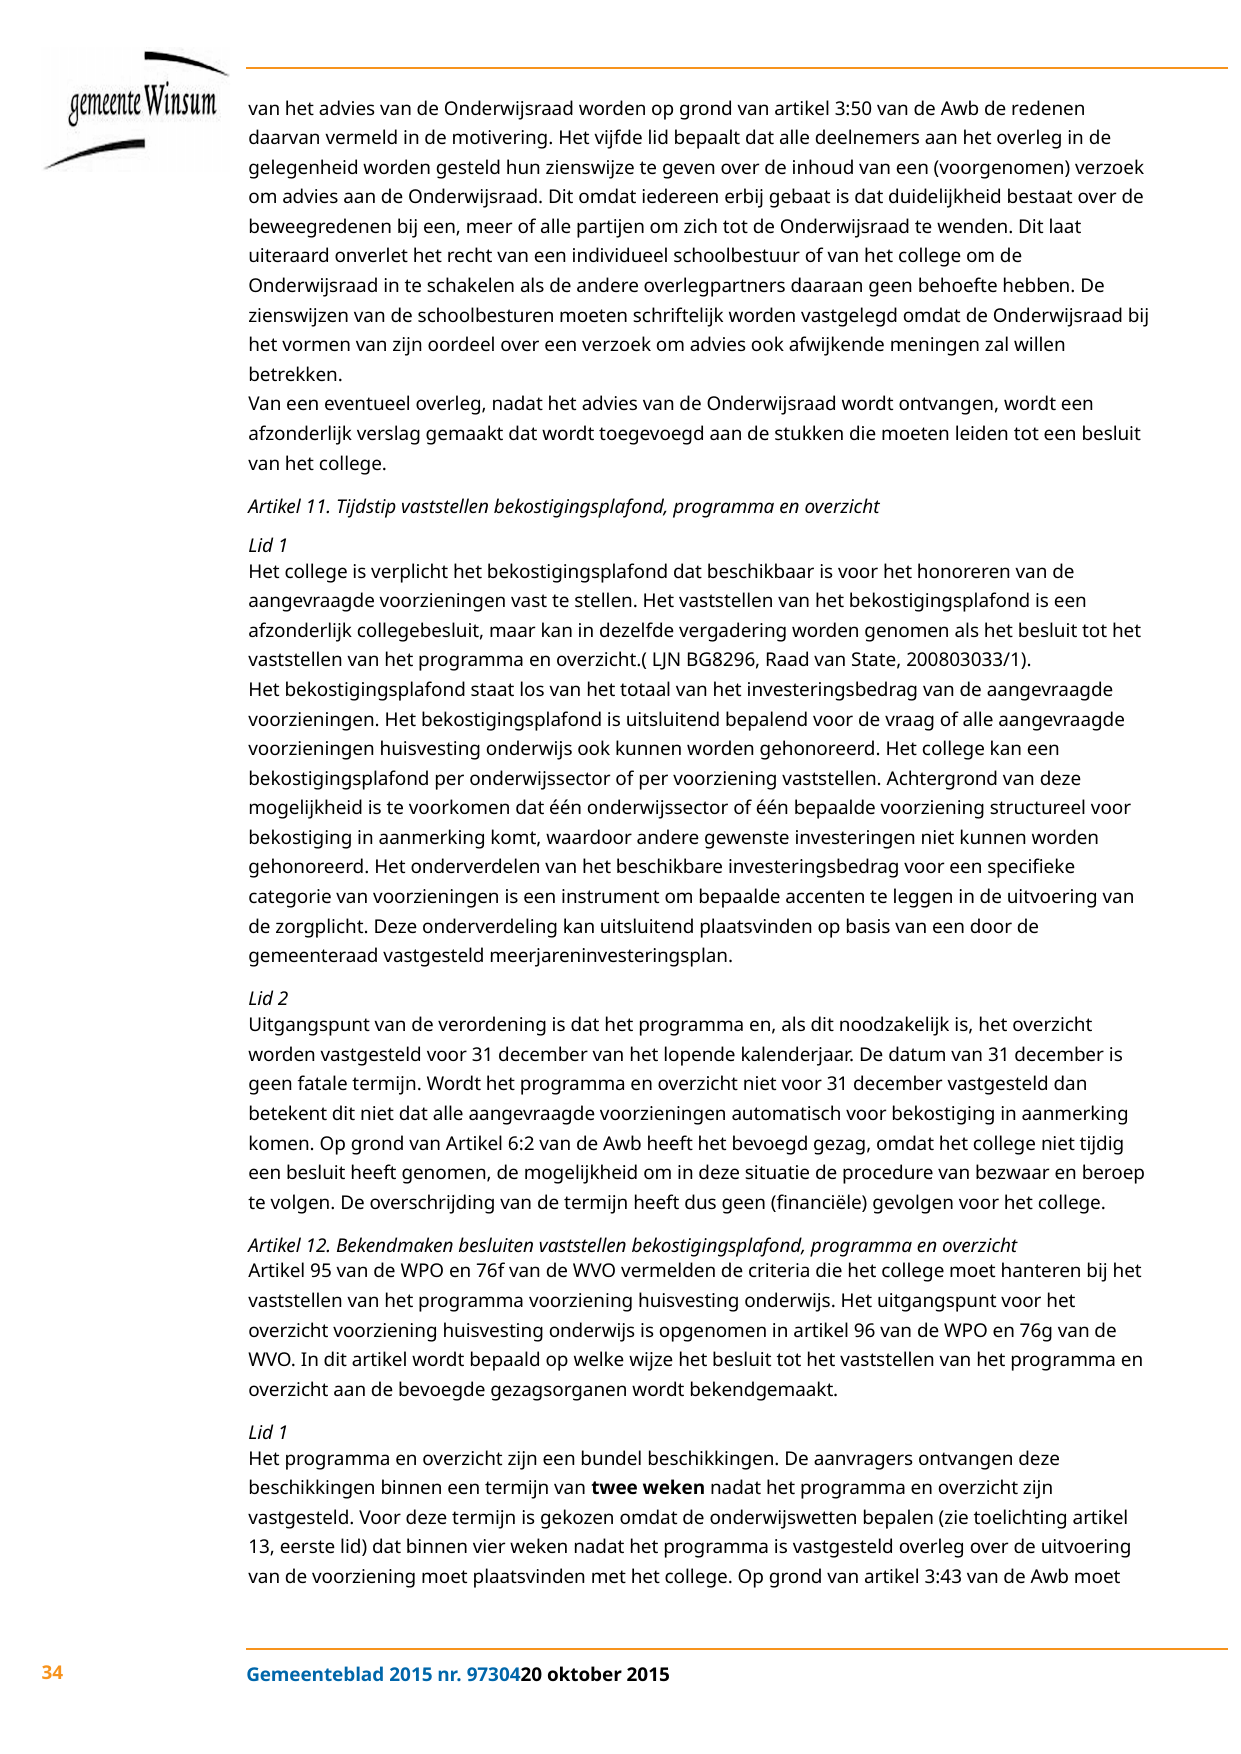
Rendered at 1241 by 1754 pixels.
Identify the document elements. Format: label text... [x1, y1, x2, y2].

text Uitgangspunt van de verordening is dat het programma en, als dit noodzakelijk is, het overzicht worden vastgesteld voor 31 december van het lopende kalenderjaar. De datum van 31 december is geen fatale termijn. Wordt het programma en overzicht niet voor 31 december vastgesteld dan betekent dit niet dat alle aangevraagde voorzieningen automatisch voor bekostiging in aanmerking komen. Op grond van Artikel 6:2 van de Awb heeft het bevoegd gezag, omdat het college niet tijdig een besluit heeft genomen, de mogelijkheid om in deze situatie de procedure van bezwaar en beroep te volgen. De overschrijding van de termijn heeft dus geen (financiële) gevolgen voor het college. [248, 1011, 1152, 1214]
text Lid 1 [248, 532, 1152, 558]
text Lid 1 [248, 1419, 1152, 1445]
text Lid 2 [248, 986, 1152, 1011]
text Artikel 11. Tijdstip vaststellen bekostigingsplafond, programma en overzicht [248, 493, 1152, 519]
picture [41, 47, 231, 172]
text Het programma en overzicht zijn een bundel beschikkingen. De aanvragers ontvangen deze beschikkingen binnen een termijn van twee weken nadat het programma en overzicht zijn vastgesteld. Voor deze termijn is gekozen omdat de onderwijswetten bepalen (zie toelichting artikel 13, eerste lid) dat binnen vier weken nadat het programma is vastgesteld overleg over de uitvoering van de voorziening moet plaatsvinden met het college. Op grond van artikel 3:43 van de Awb moet [248, 1445, 1152, 1589]
text Het college is verplicht het bekostigingsplafond dat beschikbaar is voor het honoreren van de aangevraagde voorzieningen vast te stellen. Het vaststellen van het bekostigingsplafond is een afzonderlijk collegebesluit, maar kan in dezelfde vergadering worden genomen als het besluit tot het vaststellen van het programma en overzicht.( LJN BG8296, Raad van State, 200803033/1). [248, 558, 1152, 672]
text Het bekostigingsplafond staat los van het totaal van het investeringsbedrag van de aangevraagde voorzieningen. Het bekostigingsplafond is uitsluitend bepalend voor de vraag of alle aangevraagde voorzieningen huisvesting onderwijs ook kunnen worden gehonoreerd. Het college kan een bekostigingsplafond per onderwijssector of per voorziening vaststellen. Achtergrond van deze mogelijkheid is te voorkomen dat één onderwijssector of één bepaalde voorziening structureel voor bekostiging in aanmerking komt, waardoor andere gewenste investeringen niet kunnen worden gehonoreerd. Het onderverdelen van het beschikbare investeringsbedrag voor een specifieke categorie van voorzieningen is een instrument om bepaalde accenten te leggen in de uitvoering van de zorgplicht. Deze onderverdeling kan uitsluitend plaatsvinden op basis van een door de gemeenteraad vastgesteld meerjareninvesteringsplan. [248, 676, 1152, 968]
text Artikel 95 van de WPO en 76f van de WVO vermelden de criteria die het college moet hanteren bij het vaststellen van het programma voorziening huisvesting onderwijs. Het uitgangspunt voor het overzicht voorziening huisvesting onderwijs is opgenomen in artikel 96 van de WPO en 76g van de WVO. In dit artikel wordt bepaald op welke wijze het besluit tot het vaststellen van het programma en overzicht aan de bevoegde gezagsorganen wordt bekendgemaakt. [248, 1258, 1152, 1402]
text van het advies van de Onderwijsraad worden op grond van artikel 3:50 van de Awb de redenen daarvan vermeld in de motivering. Het vijfde lid bepaalt dat alle deelnemers aan het overleg in de gelegenheid worden gesteld hun zienswijze te geven over de inhoud van een (voorgenomen) verzoek om advies aan de Onderwijsraad. Dit omdat iedereen erbij gebaat is dat duidelijkheid bestaat over de beweegredenen bij een, meer of alle partijen om zich tot de Onderwijsraad te wenden. Dit laat uiteraard onverlet het recht van een individueel schoolbestuur of van het college om de Onderwijsraad in te schakelen als de andere overlegpartners daaraan geen behoefte hebben. De zienswijzen van de schoolbesturen moeten schriftelijk worden vastgelegd omdat de Onderwijsraad bij het vormen van zijn oordeel over een verzoek om advies ook afwijkende meningen zal willen betrekken. [248, 95, 1152, 387]
text Van een eventueel overleg, nadat het advies van de Onderwijsraad wordt ontvangen, wordt een afzonderlijk verslag gemaakt dat wordt toegevoegd aan de stukken die moeten leiden tot een besluit van het college. [248, 391, 1152, 476]
text Artikel 12. Bekendmaken besluiten vaststellen bekostigingsplafond, programma en overzicht [248, 1232, 1152, 1258]
